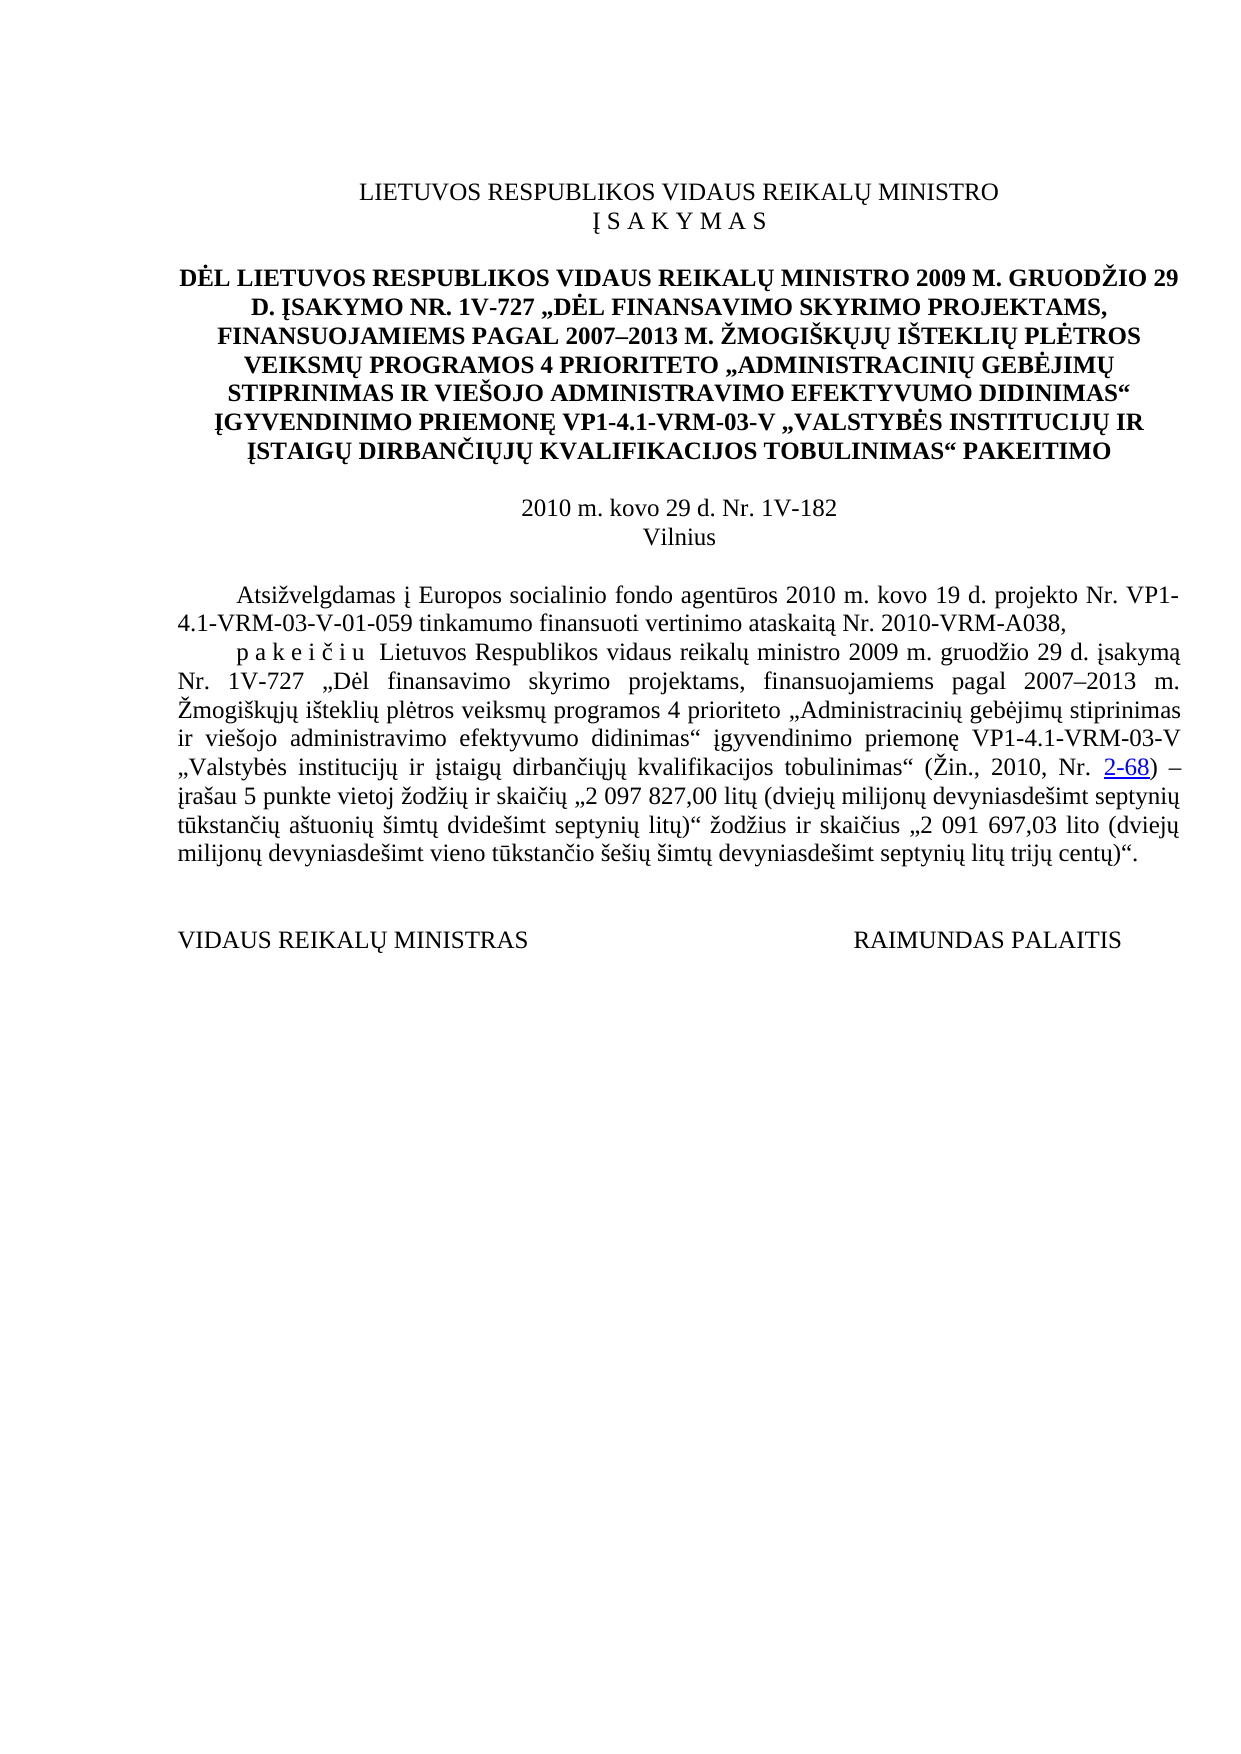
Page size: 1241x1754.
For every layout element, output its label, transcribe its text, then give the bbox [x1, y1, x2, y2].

text DĖL LIETUVOS RESPUBLIKOS VIDAUS REIKALŲ MINISTRO 2009 M. GRUODŽIO 29 D. ĮSAKYMO Nr. 1V-727 „DĖL FINANSAVIMO SKYRIMO PROJEKTAMS, FINANSUOJAMIEMS PAGAL 2007–2013 M. Žmogiškųjų išteklių plėtros veiksmų programos 4 prioriteto „Administracinių gebėjimų stiprinimas ir viešojo administravimo efektyvumo didinimas“ ĮGYVENDINIMO priemonĘ VP1-4.1-VRM-03-V „VALSTYBĖS INSTITUCIJŲ IR ĮSTAIGŲ DIRBANČIŲJŲ KVALIFIKACIJOS TOBULINIMAS“ PAKEITIMO [177, 263, 1181, 465]
text LIETUVOS RESPUBLIKOS VIDAUS REIKALŲ MINISTRO [177, 177, 1181, 206]
text ĮSAKYMAS [177, 206, 1181, 235]
text Atsižvelgdamas į Europos socialinio fondo agentūros 2010 m. kovo 19 d. projekto Nr. VP1-4.1-VRM-03-V-01-059 tinkamumo finansuoti vertinimo ataskaitą Nr. 2010-VRM-A038, [177, 580, 1181, 637]
text Vidaus reikalų ministras Raimundas Palaitis [177, 925, 1181, 953]
text Vilnius [177, 522, 1181, 551]
text 2010 m. kovo 29 d. Nr. 1V-182 [177, 493, 1181, 522]
text pakeičiu Lietuvos Respublikos vidaus reikalų ministro 2009 m. gruodžio 29 d. įsakymą Nr. 1V-727 „Dėl finansavimo skyrimo projektams, finansuojamiems pagal 2007–2013 m. Žmogiškųjų išteklių plėtros veiksmų programos 4 prioriteto „Administracinių gebėjimų stiprinimas ir viešojo administravimo efektyvumo didinimas“ įgyvendinimo priemonę VP1-4.1-VRM-03-V „Valstybės institucijų ir įstaigų dirbančiųjų kvalifikacijos tobulinimas“ (Žin., 2010, Nr. 2-68) – įrašau 5 punkte vietoj žodžių ir skaičių „2 097 827,00 litų (dviejų milijonų devyniasdešimt septynių tūkstančių aštuonių šimtų dvidešimt septynių litų)“ žodžius ir skaičius „2 091 697,03 lito (dviejų milijonų devyniasdešimt vieno tūkstančio šešių šimtų devyniasdešimt septynių litų trijų centų)“. [177, 637, 1181, 867]
